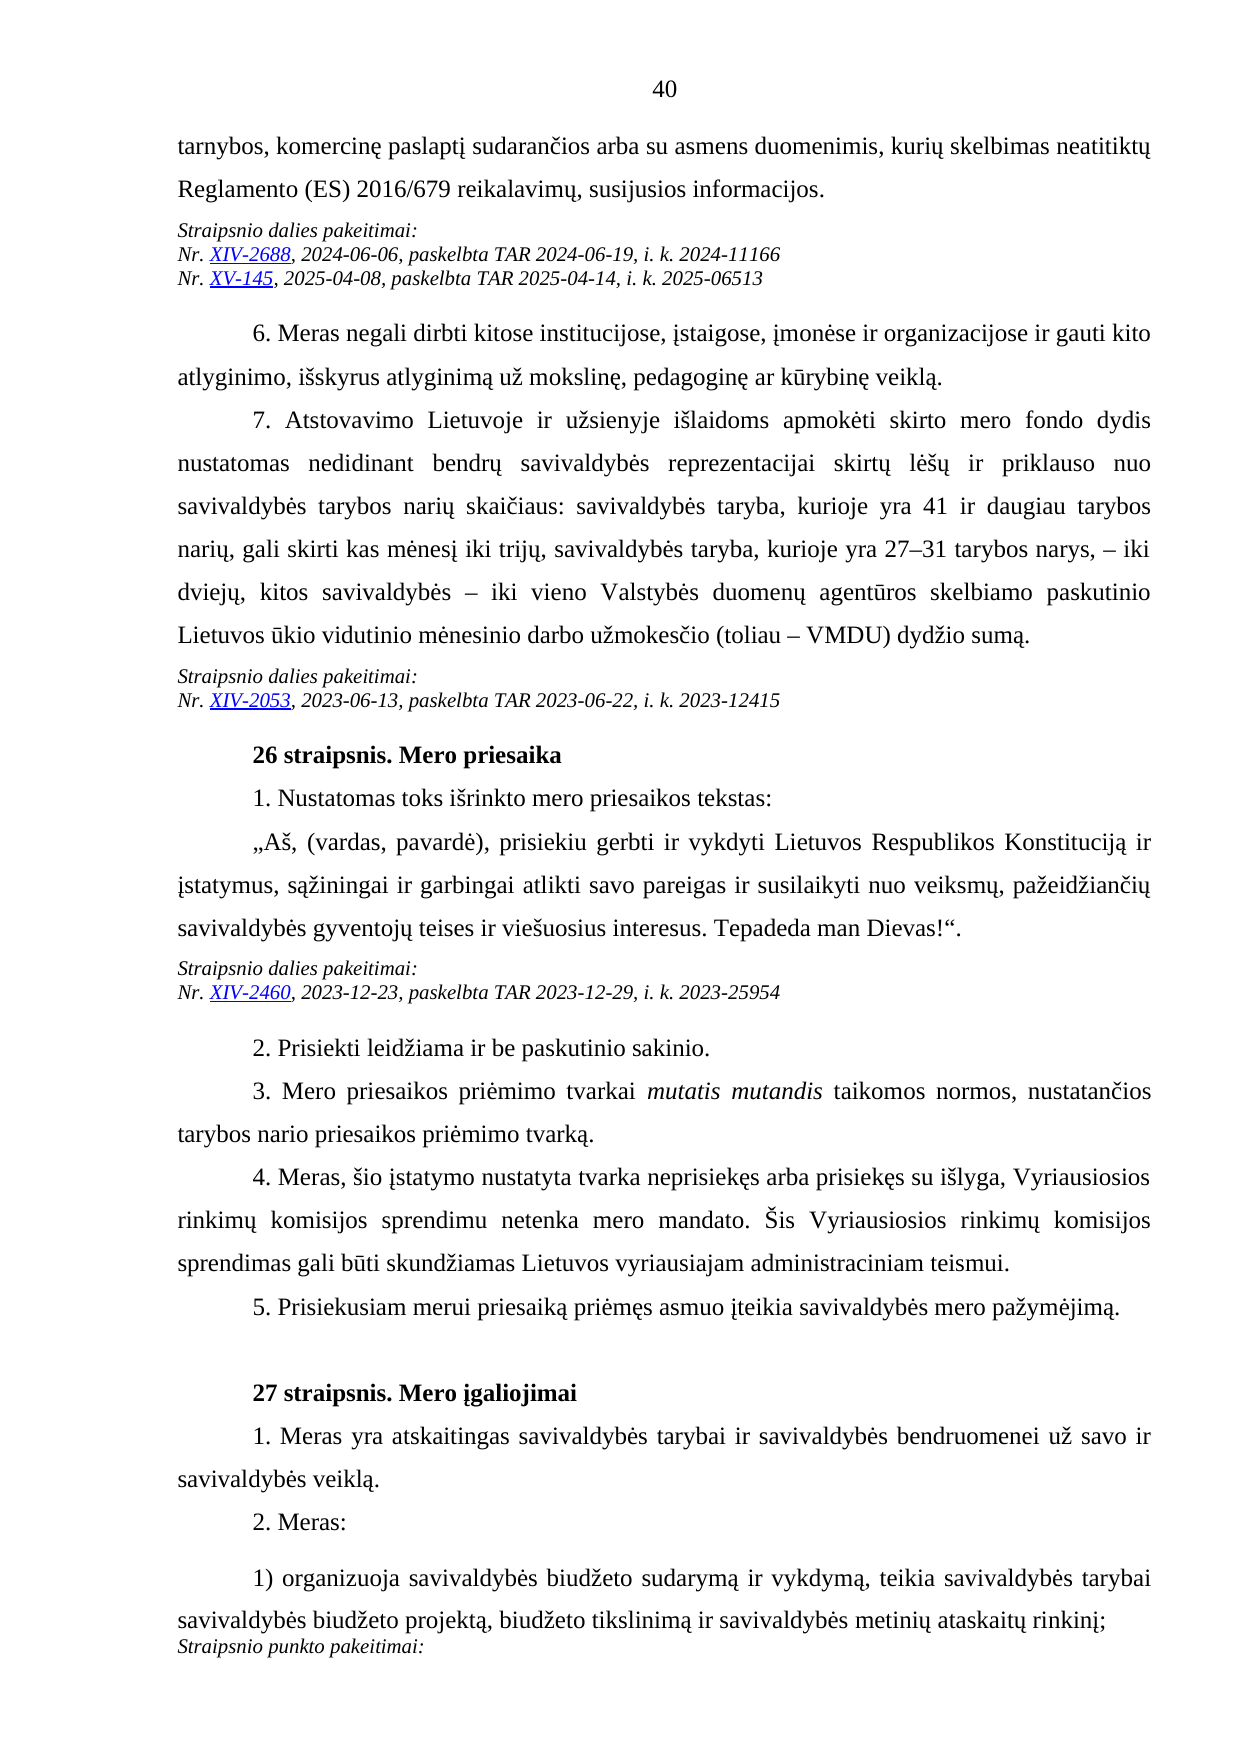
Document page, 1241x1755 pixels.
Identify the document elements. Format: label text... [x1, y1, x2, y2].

text 27 straipsnis. Mero įgaliojimai [177, 1378, 1152, 1407]
text 4. Meras, šio įstatymo nustatyta tvarka neprisiekęs arba prisiekęs su išlyga, Vyriausiosios rinkimų komisijos sprendimu netenka mero mandato. Šis Vyriausiosios rinkimų komisijos sprendimas gali būti skundžiamas Lietuvos vyriausiajam administraciniam teismui. [177, 1162, 1152, 1277]
text „Aš, (vardas, pavardė), prisiekiu gerbti ir vykdyti Lietuvos Respublikos Konstituciją ir įstatymus, sąžiningai ir garbingai atlikti savo pareigas ir susilaikyti nuo veiksmų, pažeidžiančių savivaldybės gyventojų teises ir viešuosius interesus. Tepadeda man Dievas!“. [177, 827, 1152, 942]
text 1) organizuoja savivaldybės biudžeto sudarymą ir vykdymą, teikia savivaldybės tarybai savivaldybės biudžeto projektą, biudžeto tikslinimą ir savivaldybės metinių ataskaitų rinkinį; [177, 1550, 1152, 1634]
text 7. Atstovavimo Lietuvoje ir užsienyje išlaidoms apmokėti skirto mero fondo dydis nustatomas nedidinant bendrų savivaldybės reprezentacijai skirtų lėšų ir priklauso nuo savivaldybės tarybos narių skaičiaus: savivaldybės taryba, kurioje yra 41 ir daugiau tarybos narių, gali skirti kas mėnesį iki trijų, savivaldybės taryba, kurioje yra 27–31 tarybos narys, – iki dviejų, kitos savivaldybės – iki vieno Valstybės duomenų agentūros skelbiamo paskutinio Lietuvos ūkio vidutinio mėnesinio darbo užmokesčio (toliau – VMDU) dydžio sumą. [177, 405, 1152, 649]
text Straipsnio dalies pakeitimai: [177, 218, 1152, 242]
text 6. Meras negali dirbti kitose institucijose, įstaigose, įmonėse ir organizacijose ir gauti kito atlyginimo, išskyrus atlyginimą už mokslinę, pedagoginę ar kūrybinę veiklą. [177, 318, 1152, 390]
text 1. Meras yra atskaitingas savivaldybės tarybai ir savivaldybės bendruomenei už savo ir savivaldybės veiklą. [177, 1421, 1152, 1493]
text Nr. XV-145, 2025-04-08, paskelbta TAR 2025-04-14, i. k. 2025-06513 [177, 266, 1152, 290]
text 2. Meras: [177, 1507, 1152, 1536]
text Nr. XIV-2460, 2023-12-23, paskelbta TAR 2023-12-29, i. k. 2023-25954 [177, 980, 1152, 1004]
text Straipsnio dalies pakeitimai: [177, 663, 1152, 688]
text Straipsnio punkto pakeitimai: [177, 1634, 1152, 1658]
text tarnybos, komercinę paslaptį sudarančios arba su asmens duomenimis, kurių skelbimas neatitiktų Reglamento (ES) 2016/679 reikalavimų, susijusios informacijos. [177, 131, 1152, 203]
text 2. Prisiekti leidžiama ir be paskutinio sakinio. [177, 1033, 1152, 1062]
text 3. Mero priesaikos priėmimo tvarkai mutatis mutandis taikomos normos, nustatančios tarybos nario priesaikos priėmimo tvarką. [177, 1076, 1152, 1148]
text 5. Prisiekusiam merui priesaiką priėmęs asmuo įteikia savivaldybės mero pažymėjimą. [177, 1292, 1152, 1320]
text Nr. XIV-2053, 2023-06-13, paskelbta TAR 2023-06-22, i. k. 2023-12415 [177, 688, 1152, 712]
text 26 straipsnis. Mero priesaika [177, 740, 1152, 769]
text 1. Nustatomas toks išrinkto mero priesaikos tekstas: [177, 783, 1152, 812]
text Nr. XIV-2688, 2024-06-06, paskelbta TAR 2024-06-19, i. k. 2024-11166 [177, 242, 1152, 266]
text Straipsnio dalies pakeitimai: [177, 956, 1152, 980]
